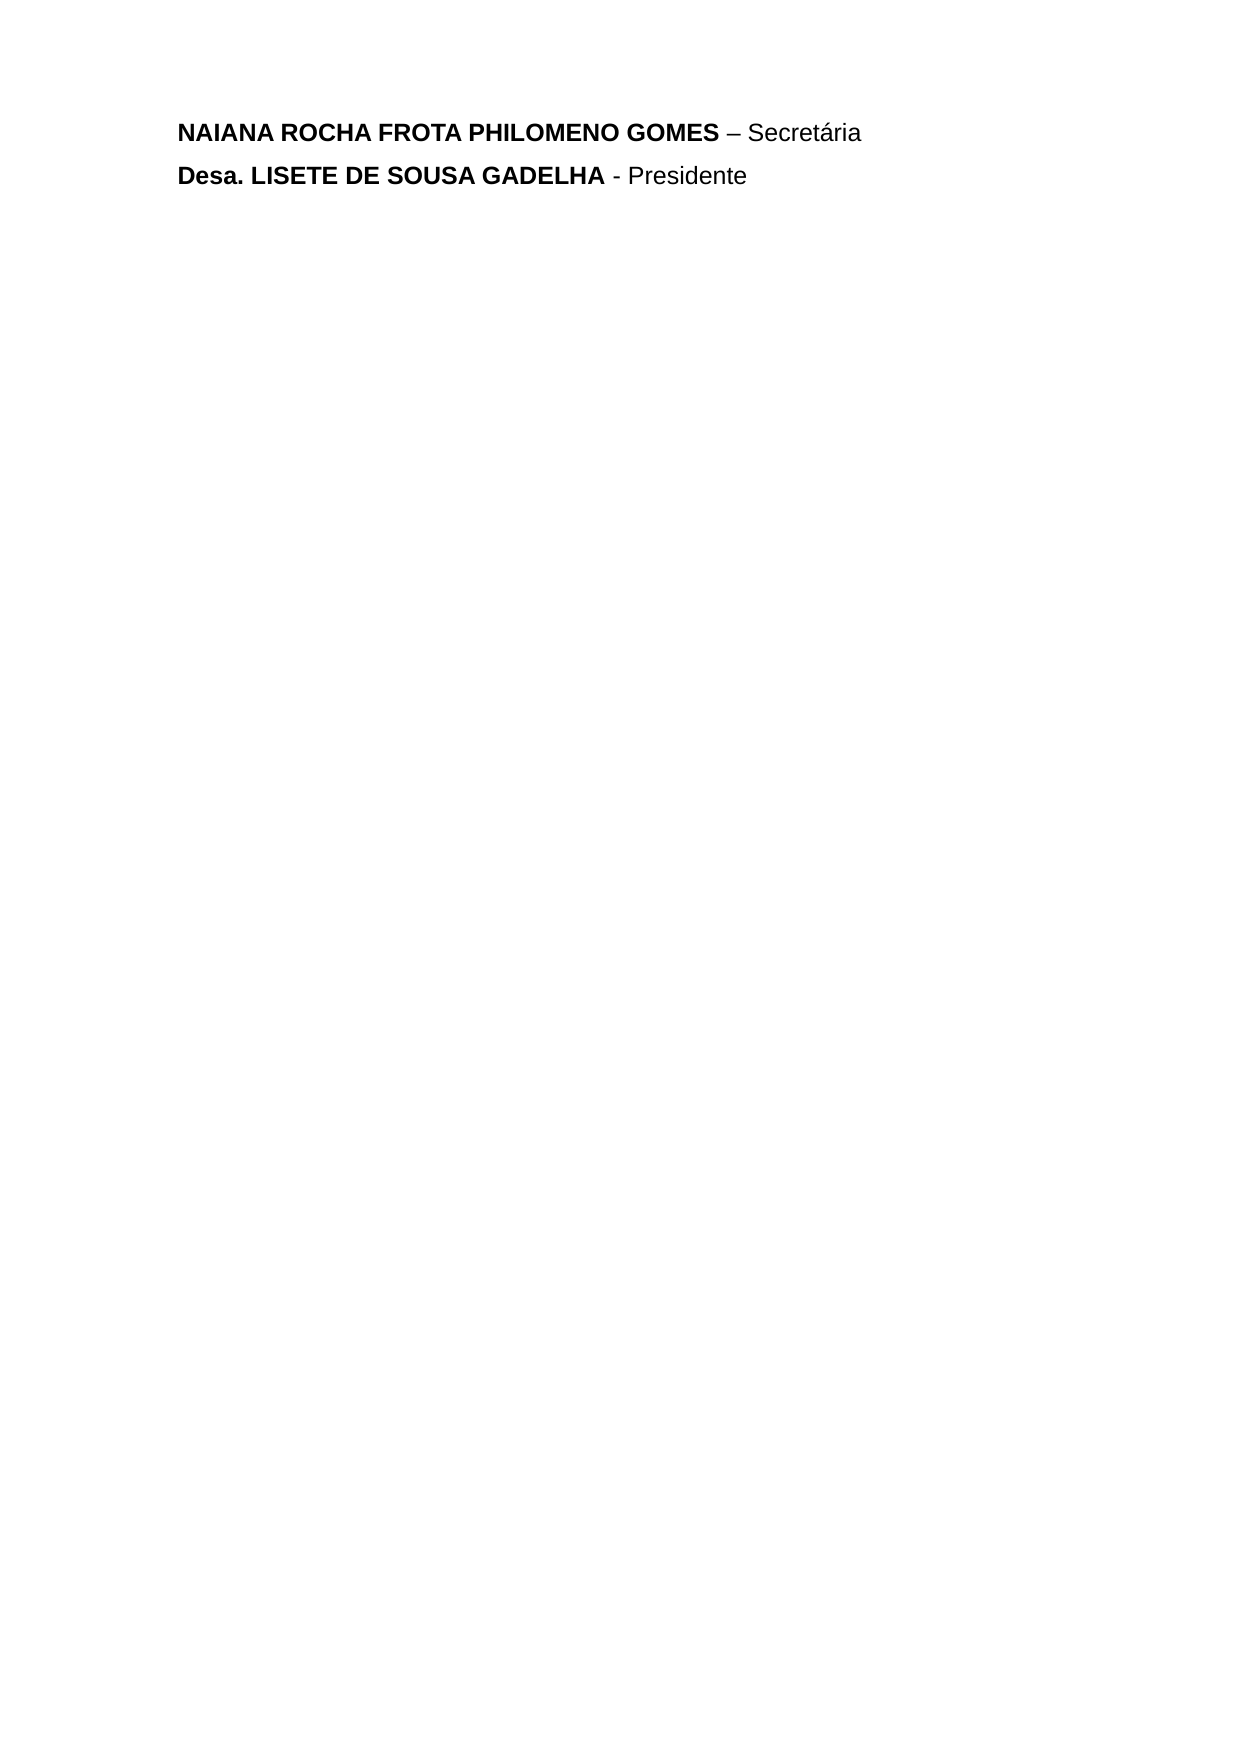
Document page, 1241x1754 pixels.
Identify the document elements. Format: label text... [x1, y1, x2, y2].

text Desa. LISETE DE SOUSA GADELHA - Presidente [177, 161, 1122, 190]
text NAIANA ROCHA FROTA PHILOMENO GOMES – Secretária [177, 118, 1122, 147]
